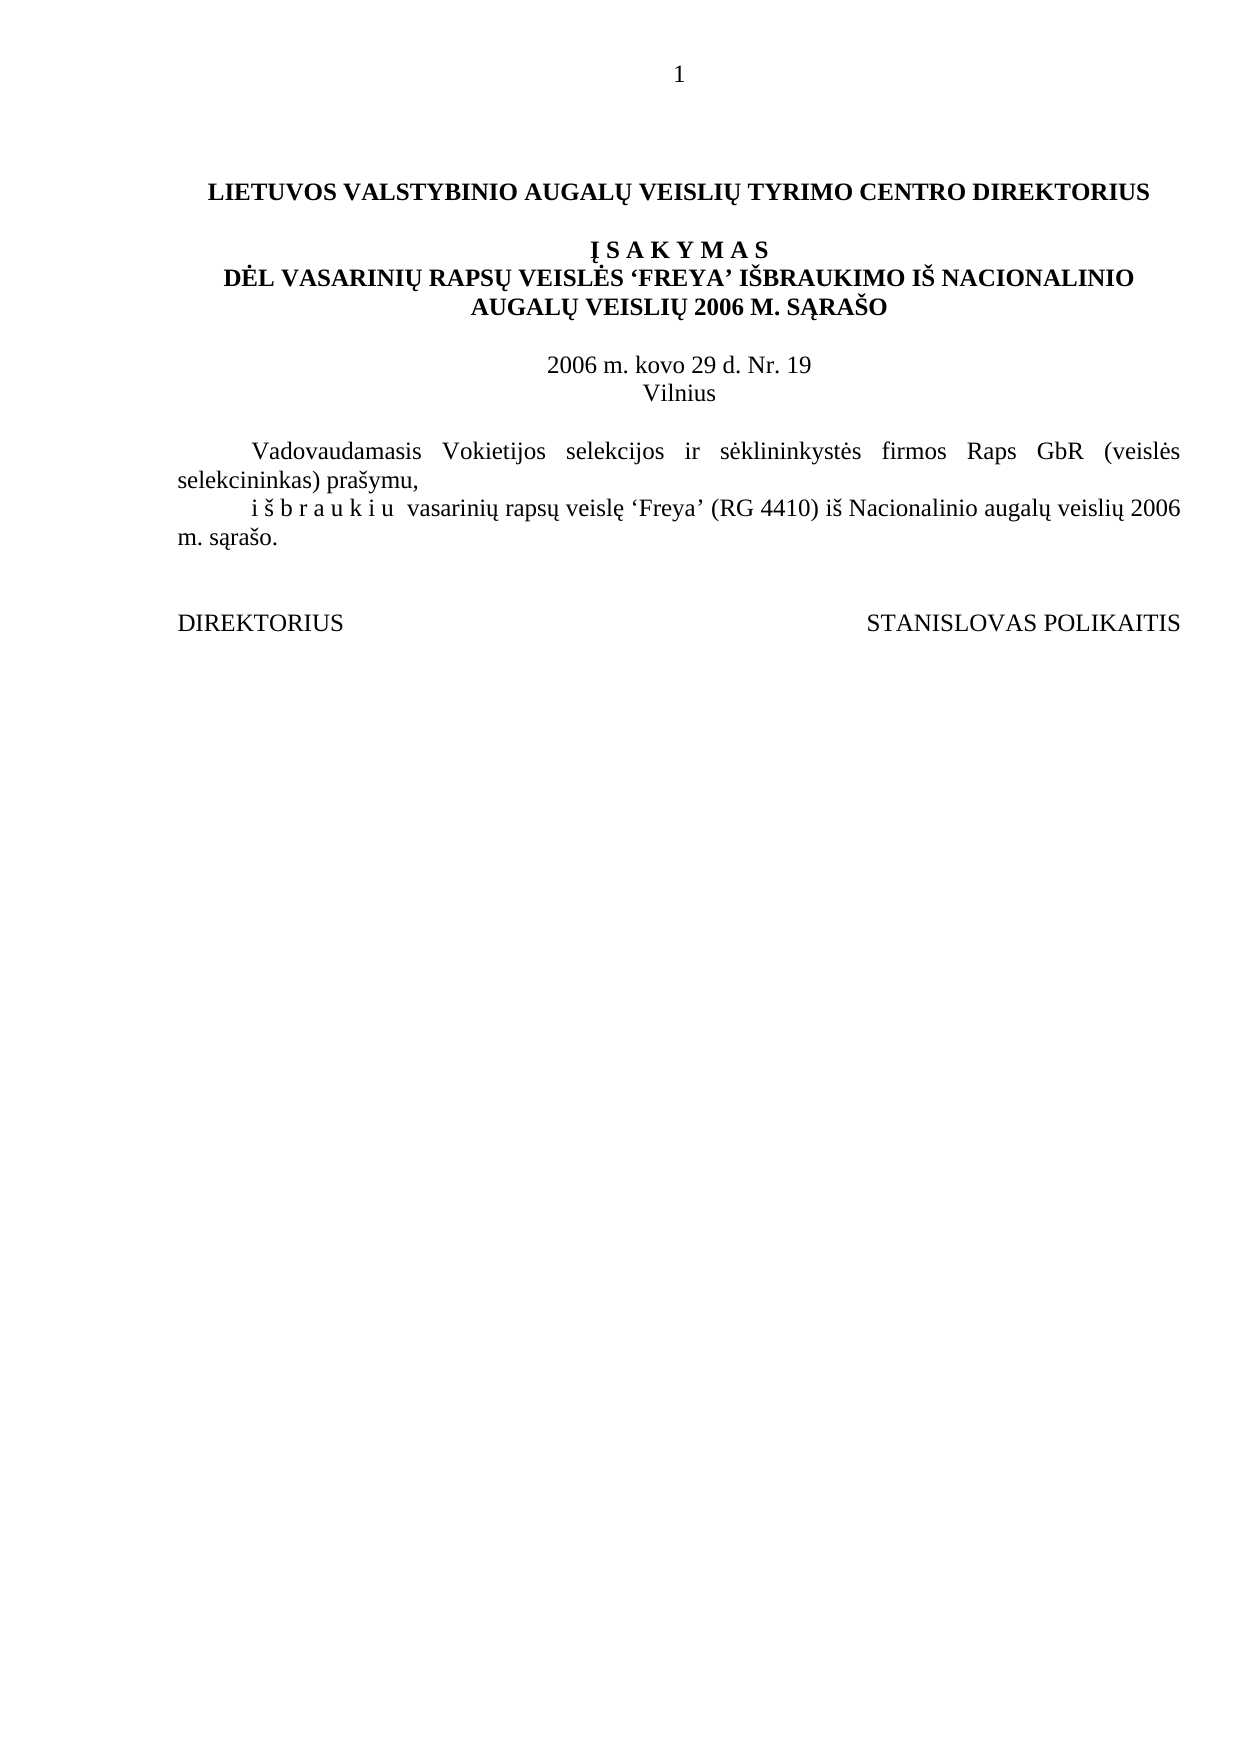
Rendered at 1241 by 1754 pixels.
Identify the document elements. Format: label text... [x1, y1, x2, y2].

text Vilnius [177, 378, 1181, 407]
text Vadovaudamasis Vokietijos selekcijos ir sėklininkystės firmos Raps GbR (veislės selekcininkas) prašymu, [177, 436, 1181, 493]
text Į S A K Y M A S [177, 235, 1181, 263]
text 2006 m. kovo 29 d. Nr. 19 [177, 350, 1181, 378]
text DIREKTORIUS STANISLOVAS POLIKAITIS [177, 608, 1181, 637]
text DĖL VASARINIŲ RAPSŲ VEISLĖS ‘FREYA’ IŠBRAUKIMO IŠ NACIONALINIO AUGALŲ VEISLIŲ 2006 M. SĄRAŠO [177, 263, 1181, 321]
text išbraukiu vasarinių rapsų veislę ‘Freya’ (RG 4410) iš Nacionalinio augalų veislių 2006 m. sąrašo. [177, 493, 1181, 551]
text LIETUVOS VALSTYBINIO AUGALŲ VEISLIŲ TYRIMO CENTRO DIREKTORIUS [177, 177, 1181, 206]
